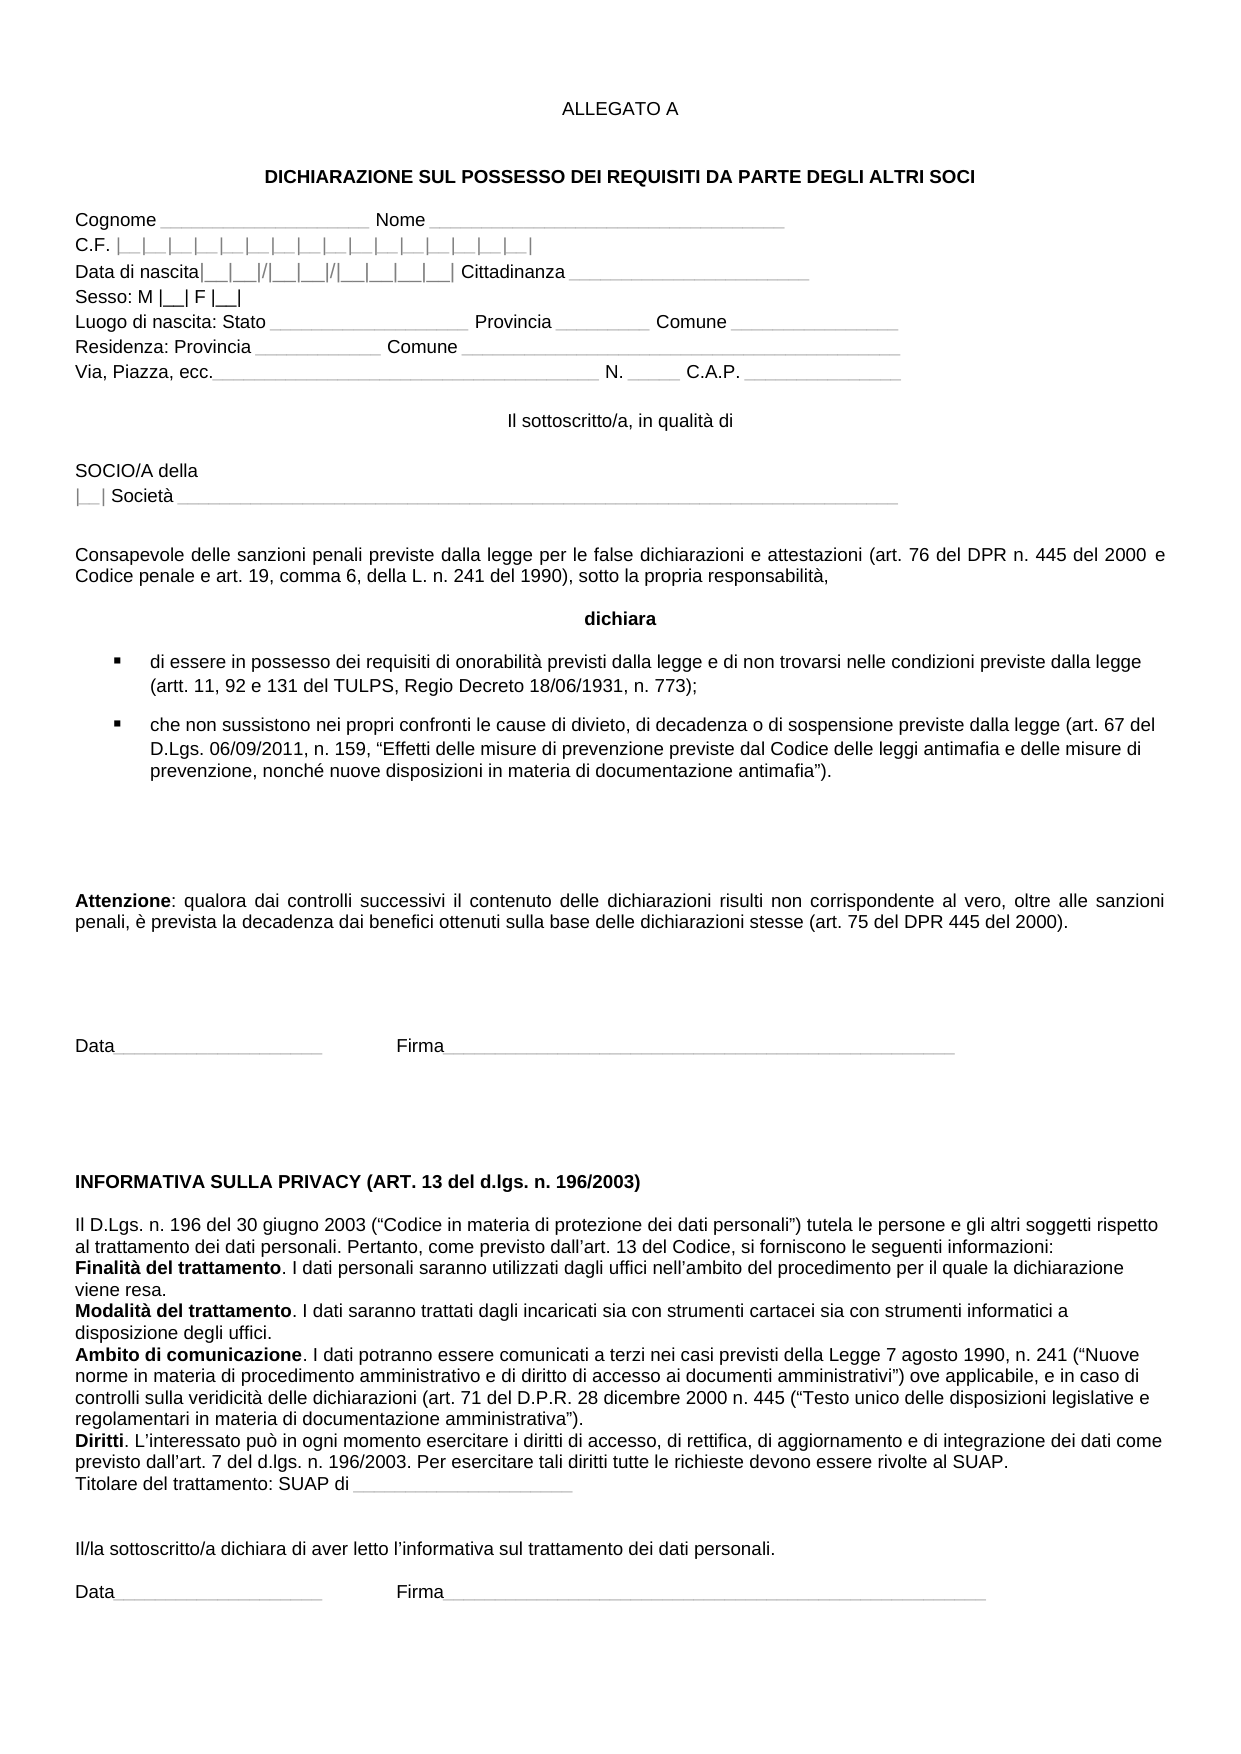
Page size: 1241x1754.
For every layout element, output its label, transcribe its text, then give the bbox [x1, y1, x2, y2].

list Data di nascita|__|__|/|__|__|/|__|__|__|__| Cittadinanza _______________________ [75, 259, 1165, 283]
text Data____________________ Firma_________________________________________________ [75, 1035, 1165, 1056]
text Il/la sottoscritto/a dichiara di aver letto l’informativa sul trattamento dei dati personali. [75, 1537, 1165, 1559]
list Luogo di nascita: Stato ___________________ Provincia _________ Comune ________________ [75, 311, 1165, 333]
text Consapevole delle sanzioni penali previste dalla legge per le false dichiarazioni e attestazioni (art. 76 del DPR n. 445 del 2000 e Codice penale e art. 19, comma 6, della L. n. 241 del 1990), sotto la propria responsabilità, [75, 543, 1165, 587]
text |__| Società _____________________________________________________________________ [75, 484, 1165, 506]
list Residenza: Provincia ____________ Comune __________________________________________ [75, 336, 1165, 357]
text Data____________________ Firma____________________________________________________ [75, 1581, 1165, 1602]
list che non sussistono nei propri confronti le cause di divieto, di decadenza o di sospensione previste dalla legge (art. 67 del D.Lgs. 06/09/2011, n. 159, “Effetti delle misure di prevenzione previste dal Codice delle leggi antimafia e delle misure di prevenzione, nonché nuove disposizioni in materia di documentazione antimafia”). [112, 714, 1165, 782]
text Titolare del trattamento: SUAP di _____________________ [75, 1473, 1165, 1494]
list di essere in possesso dei requisiti di onorabilità previsti dalla legge e di non trovarsi nelle condizioni previste dalla legge (artt. 11, 92 e 131 del TULPS, Regio Decreto 18/06/1931, n. 773); [112, 651, 1165, 696]
text SOCIO/A della [75, 460, 1165, 481]
list Via, Piazza, ecc._____________________________________ N. _____ C.A.P. _______________ [75, 361, 1165, 382]
text Ambito di comunicazione. I dati potranno essere comunicati a terzi nei casi previsti della Legge 7 agosto 1990, n. 241 (“Nuove norme in materia di procedimento amministrativo e di diritto di accesso ai documenti amministrativi”) ove applicabile, e in caso di controlli sulla veridicità delle dichiarazioni (art. 71 del D.P.R. 28 dicembre 2000 n. 445 (“Testo unico delle disposizioni legislative e regolamentari in materia di documentazione amministrativa”). [75, 1343, 1165, 1430]
text Diritti. L’interessato può in ogni momento esercitare i diritti di accesso, di rettifica, di aggiornamento e di integrazione dei dati come previsto dall’art. 7 del d.lgs. n. 196/2003. Per esercitare tali diritti tutte le richieste devono essere rivolte al SUAP. [75, 1430, 1165, 1473]
text Modalità del trattamento. I dati saranno trattati dagli incaricati sia con strumenti cartacei sia con strumenti informatici a disposizione degli uffici. [75, 1300, 1165, 1343]
text Il sottoscritto/a, in qualità di [75, 410, 1165, 432]
text Finalità del trattamento. I dati personali saranno utilizzati dagli uffici nell’ambito del procedimento per il quale la dichiarazione viene resa. [75, 1257, 1165, 1300]
list Cognome ____________________ Nome __________________________________ [75, 209, 1165, 231]
list Sesso: M |__| F |__| [75, 286, 1165, 308]
list DICHIARAZIONE SUL POSSESSO DEI REQUISITI DA PARTE DEGLI ALTRI SOCI [75, 166, 1165, 188]
text INFORMATIVA SULLA PRIVACY (ART. 13 del d.lgs. n. 196/2003) [75, 1171, 1165, 1192]
list C.F. |__|__|__|__|__|__|__|__|__|__|__|__|__|__|__|__| [75, 234, 1165, 256]
text Attenzione: qualora dai controlli successivi il contenuto delle dichiarazioni risulti non corrispondente al vero, oltre alle sanzioni penali, è prevista la decadenza dai benefici ottenuti sulla base delle dichiarazioni stesse (art. 75 del DPR 445 del 2000). [75, 889, 1165, 932]
text ALLEGATO A [75, 98, 1165, 119]
text Il D.Lgs. n. 196 del 30 giugno 2003 (“Codice in materia di protezione dei dati personali”) tutela le persone e gli altri soggetti rispetto al trattamento dei dati personali. Pertanto, come previsto dall’art. 13 del Codice, si forniscono le seguenti informazioni: [75, 1214, 1165, 1257]
text dichiara [75, 608, 1165, 630]
